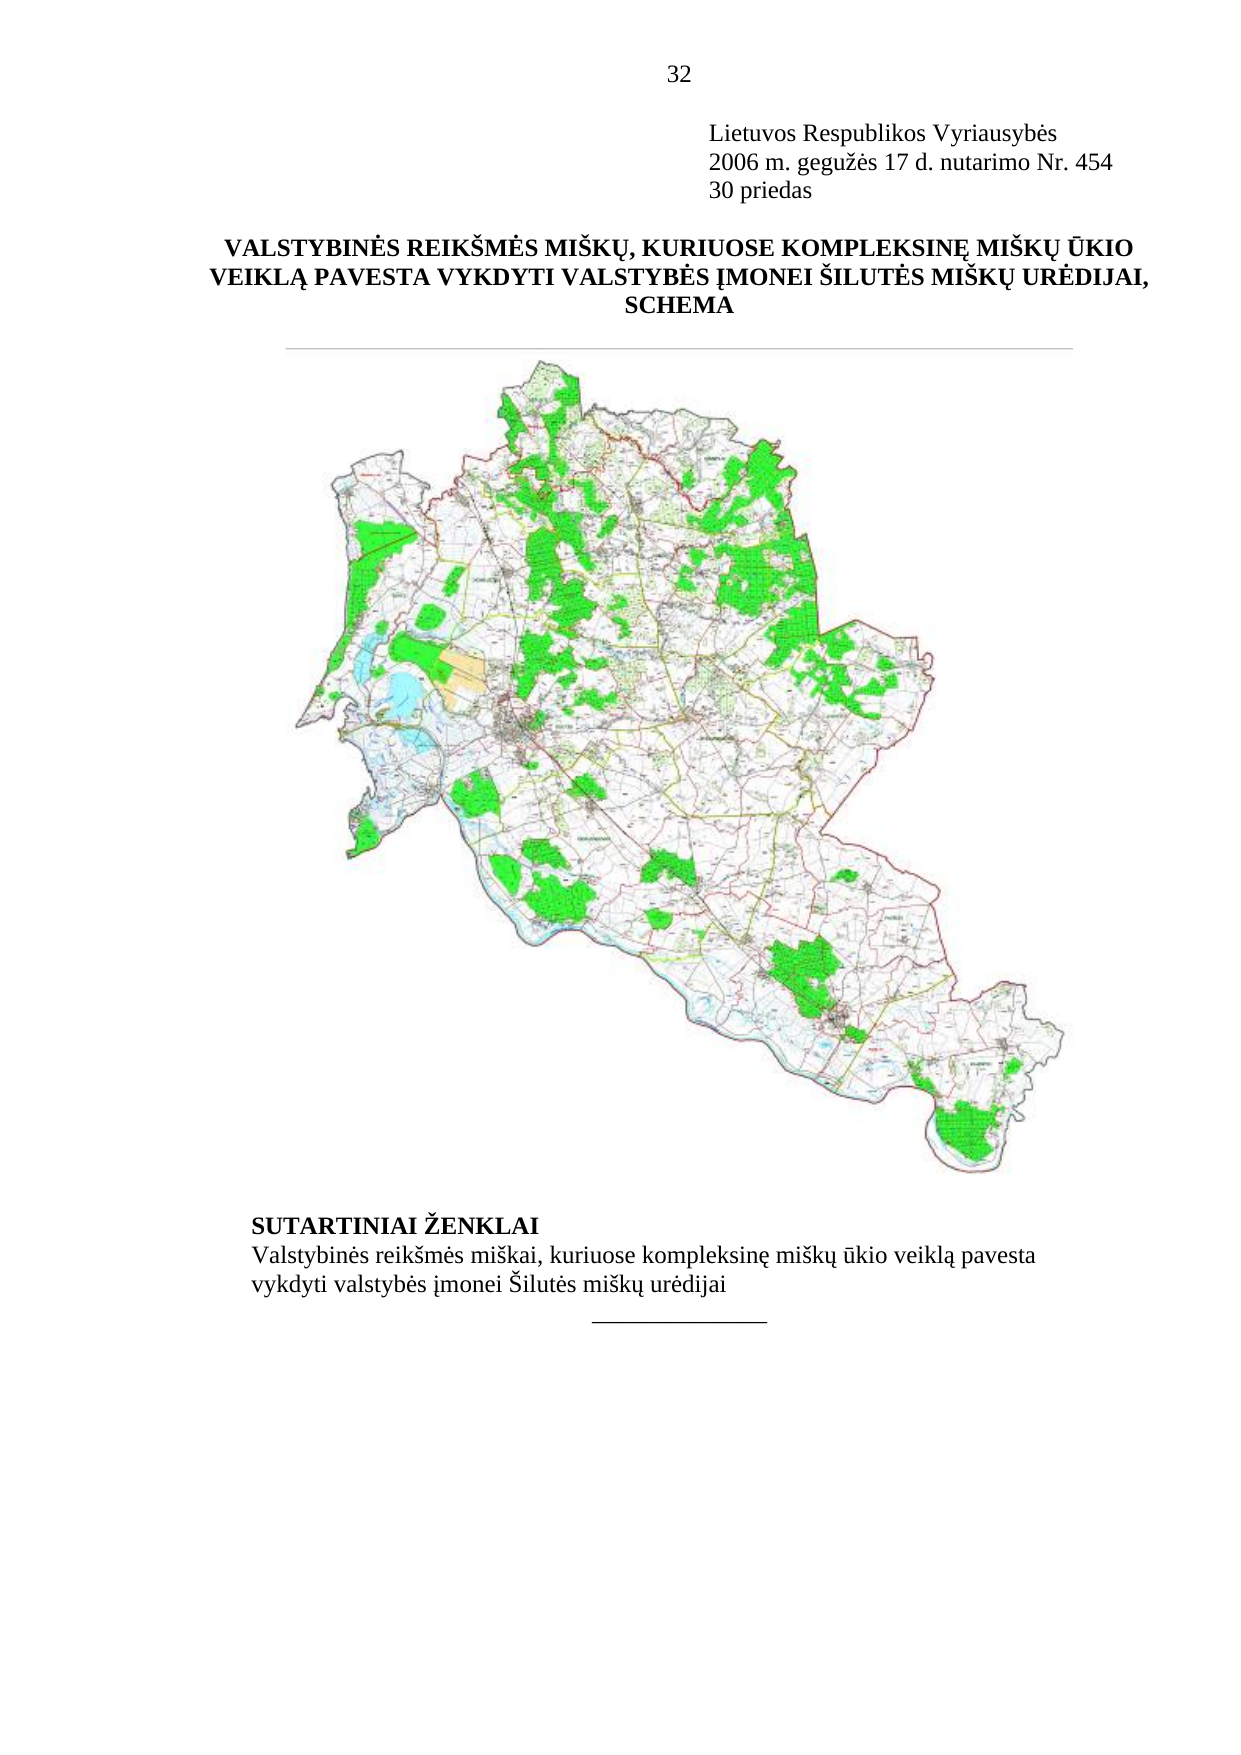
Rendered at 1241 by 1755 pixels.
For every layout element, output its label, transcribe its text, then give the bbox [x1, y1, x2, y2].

text Lietuvos Respublikos Vyriausybės [177, 118, 1181, 147]
text VALSTYBINĖS REIKŠMĖS MIŠKŲ, KURIUOSE KOMPLEKSINĘ MIŠKŲ ŪKIO VEIKLĄ PAVESTA VYKDYTI VALSTYBĖS ĮMONEI ŠILUTĖS MIŠKŲ URĖDIJAI, SCHEMA [177, 233, 1181, 319]
text 2006 m. gegužės 17 d. nutarimo Nr. 454 [177, 147, 1181, 176]
text Valstybinės reikšmės miškai, kuriuose kompleksinę miškų ūkio veiklą pavesta [177, 1240, 1181, 1269]
text SUTARTINIAI ŽENKLAI [177, 1211, 1181, 1240]
text ______________ [177, 1297, 1181, 1326]
text 30 priedas [177, 176, 1181, 204]
text vykdyti valstybės įmonei Šilutės miškų urėdijai [177, 1269, 1181, 1297]
